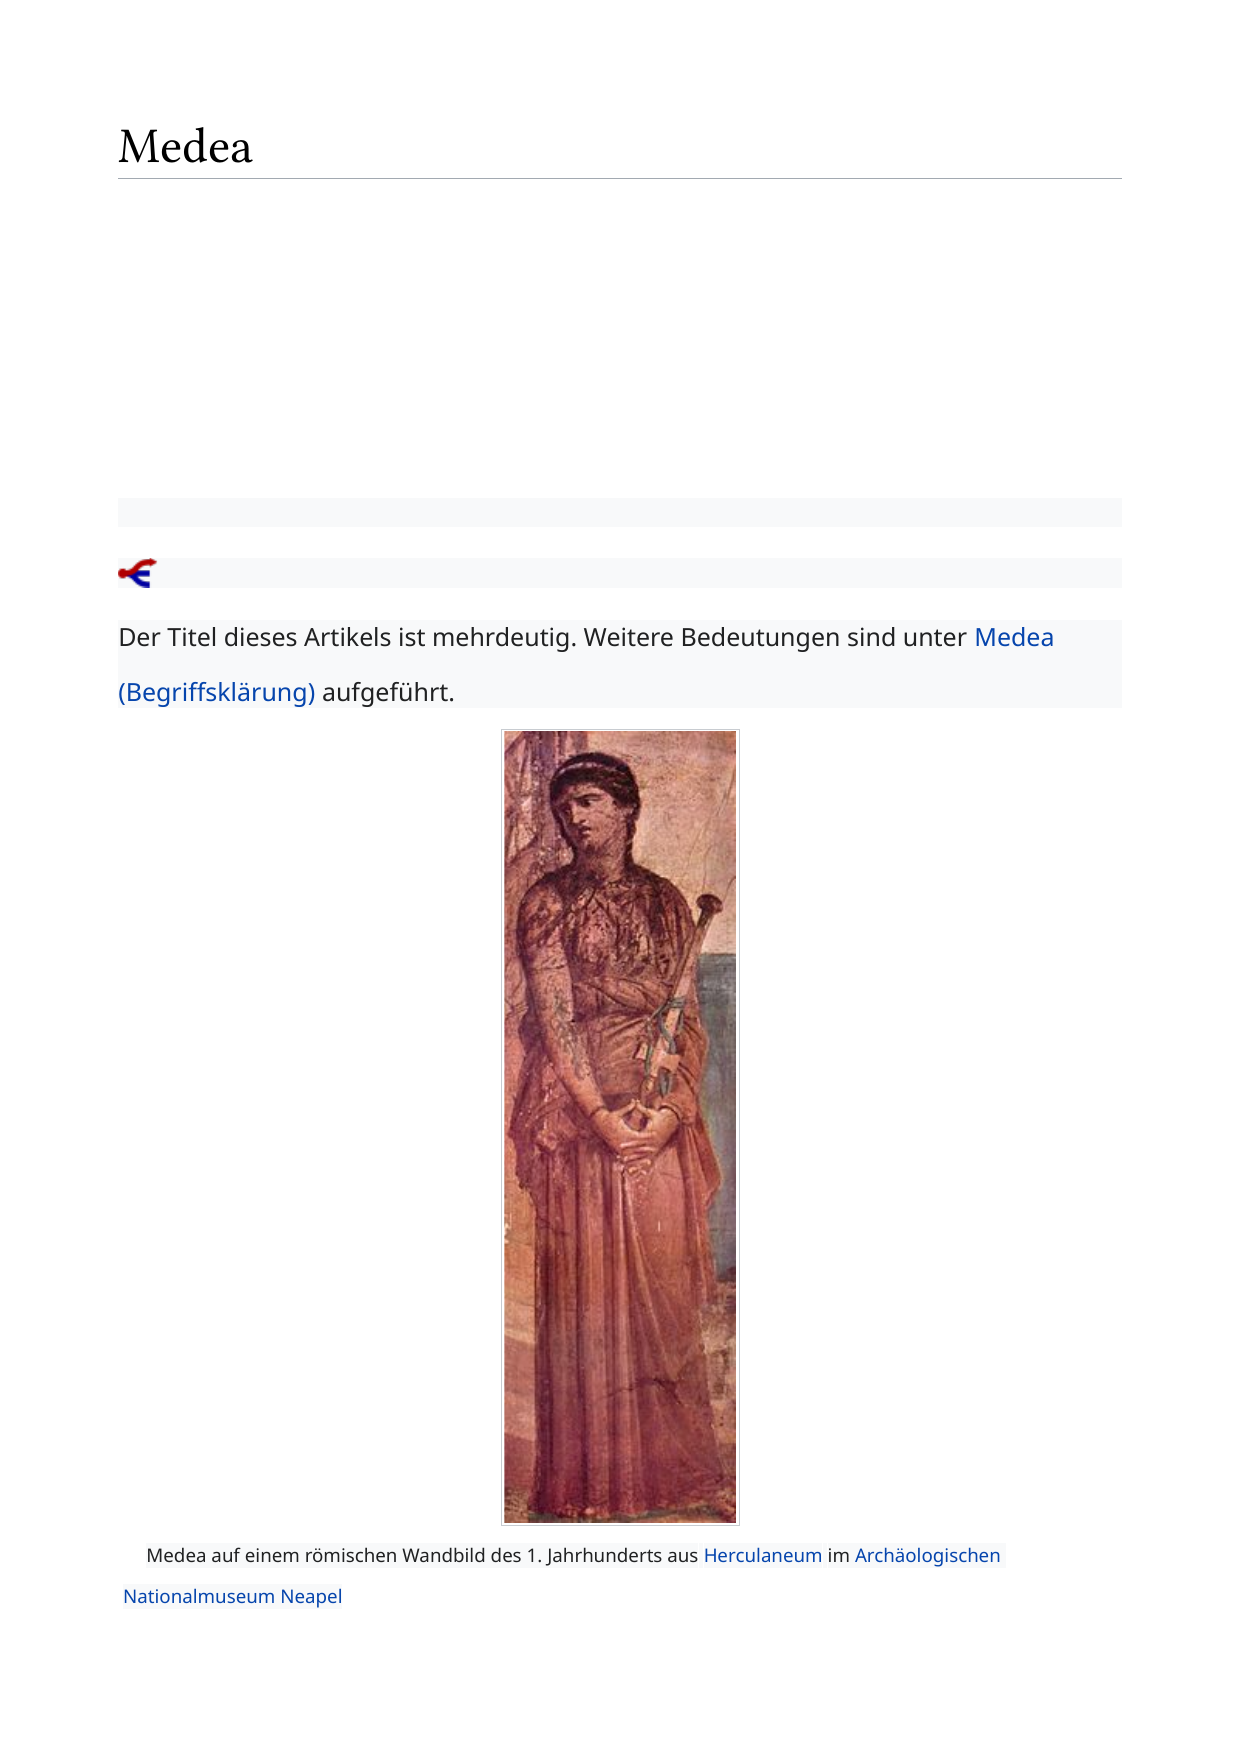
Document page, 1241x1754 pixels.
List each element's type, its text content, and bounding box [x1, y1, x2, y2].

text Der Titel dieses Artikels ist mehrdeutig. Weitere Bedeutungen sind unter Medea (Begriffsklärung) aufgeführt. [118, 620, 1122, 708]
picture [118, 558, 158, 588]
picture [504, 731, 736, 1523]
subtitle Medea [118, 118, 1122, 178]
text Medea auf einem römischen Wandbild des 1. Jahrhunderts aus Herculaneum im Archäologischen Nationalmuseum Neapel [123, 1543, 1122, 1609]
